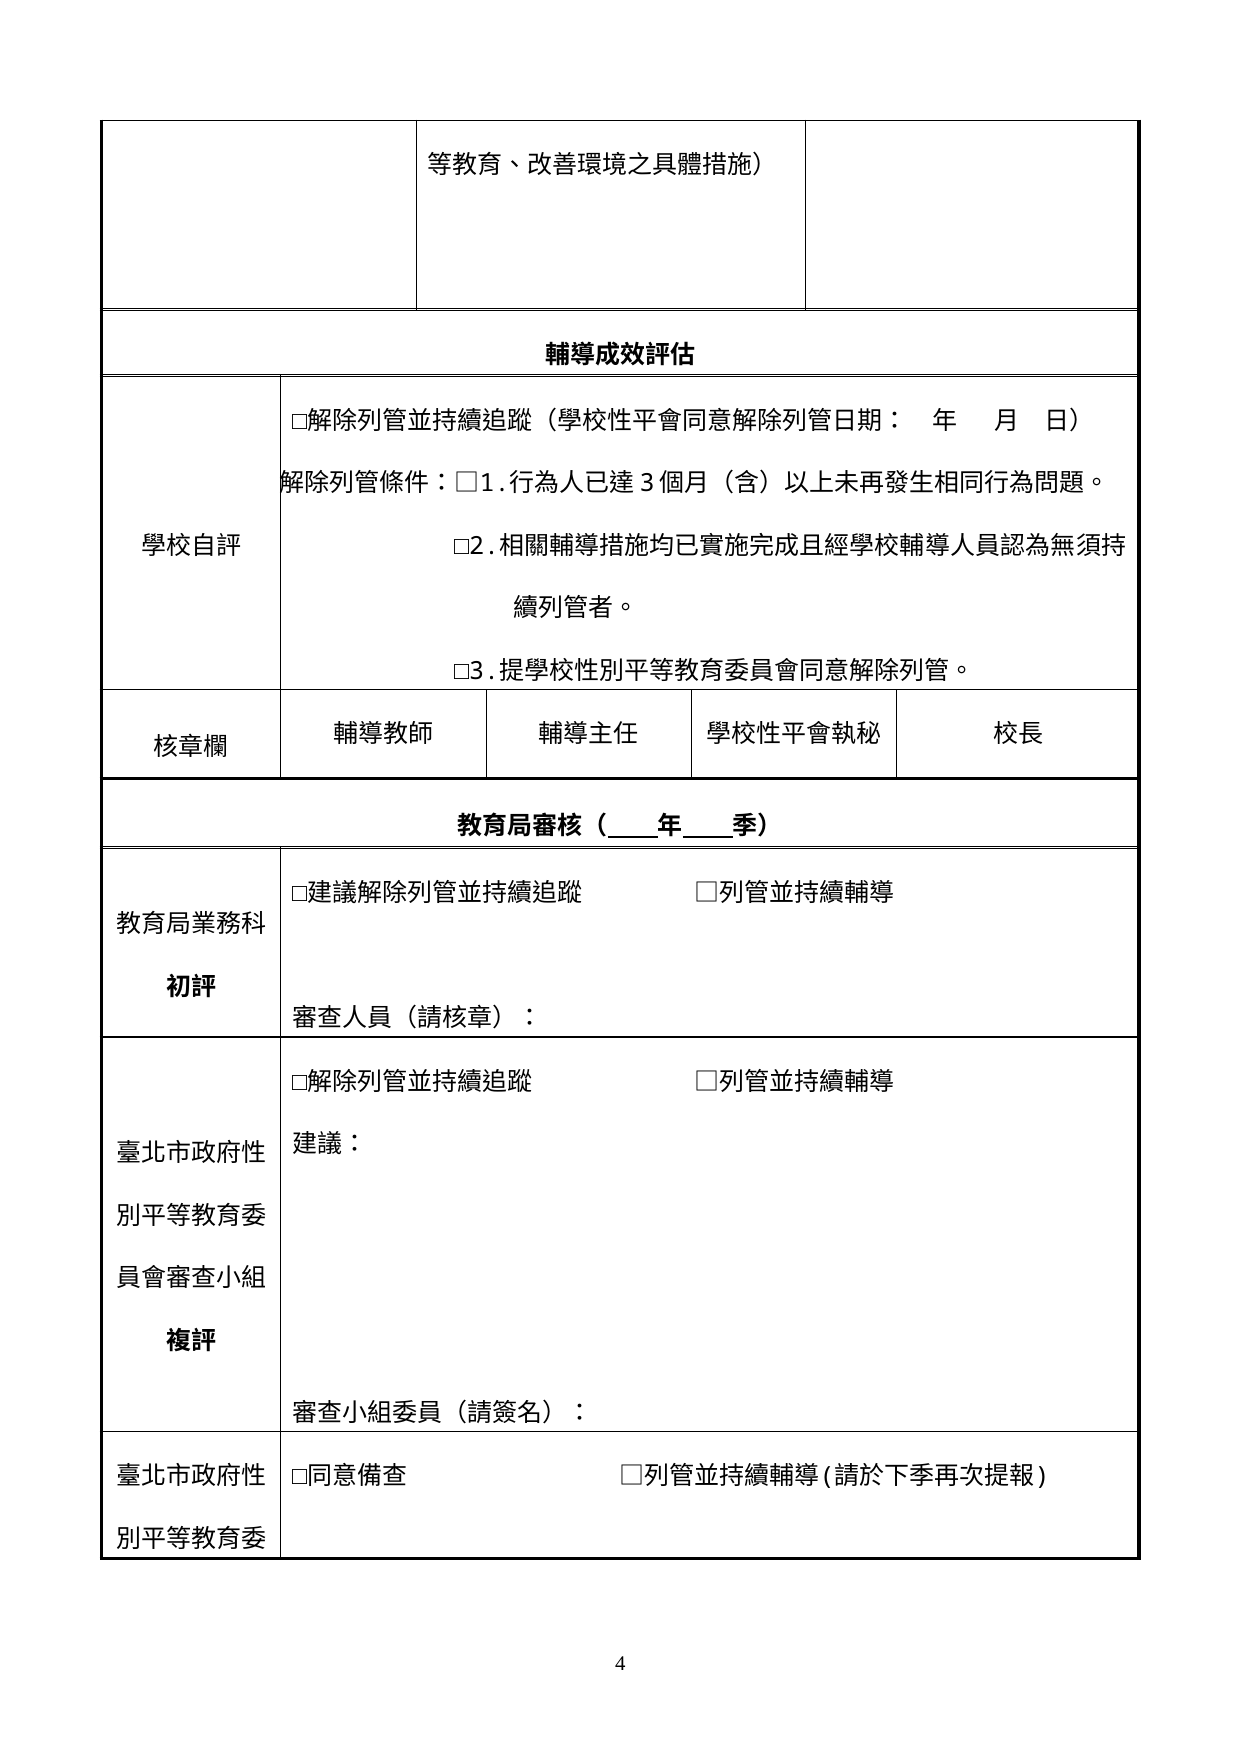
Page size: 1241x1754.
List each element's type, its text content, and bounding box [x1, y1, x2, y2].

table_cell 等教育、改善環境之具體措施） [417, 121, 805, 308]
table_cell 輔導教師 [281, 690, 486, 777]
table_cell 校長 [897, 690, 1137, 777]
table_cell □解除列管並持續追蹤（學校性平會同意解除列管日期： 年 月 日） 解除列管條件：□1.行為人已達3個月（含）以上未再發生相同行為問題。 □2.相關輔導措施均已實施完成且經學校輔導人員認為無須持續列管者。 □3.提學校性別平等教育委員會同意解除列管。 [281, 377, 1137, 689]
table_cell 臺北市政府性別平等教育委 [103, 1432, 280, 1557]
table_cell 輔導主任 [487, 690, 691, 777]
table_cell 核章欄 [103, 690, 280, 777]
table_cell □建議解除列管並持續追蹤 □列管並持續輔導 審查人員（請核章）： [281, 849, 1137, 1036]
table_cell 教育局審核（ 年 季） [103, 780, 1137, 846]
table_cell 臺北市政府性別平等教育委員會審查小組 複評 [103, 1038, 280, 1431]
table_cell 輔導成效評估 [103, 311, 1137, 374]
table_cell 學校自評 [103, 377, 280, 689]
table_cell [103, 121, 416, 308]
table_cell 學校性平會執秘 [692, 690, 896, 777]
table_cell [806, 121, 1137, 308]
table_cell □同意備查 □列管並持續輔導(請於下季再次提報) [281, 1432, 1137, 1557]
table_cell 教育局業務科初評 [103, 849, 280, 1036]
table_cell □解除列管並持續追蹤 □列管並持續輔導 建議： 審查小組委員（請簽名）： [281, 1038, 1137, 1431]
